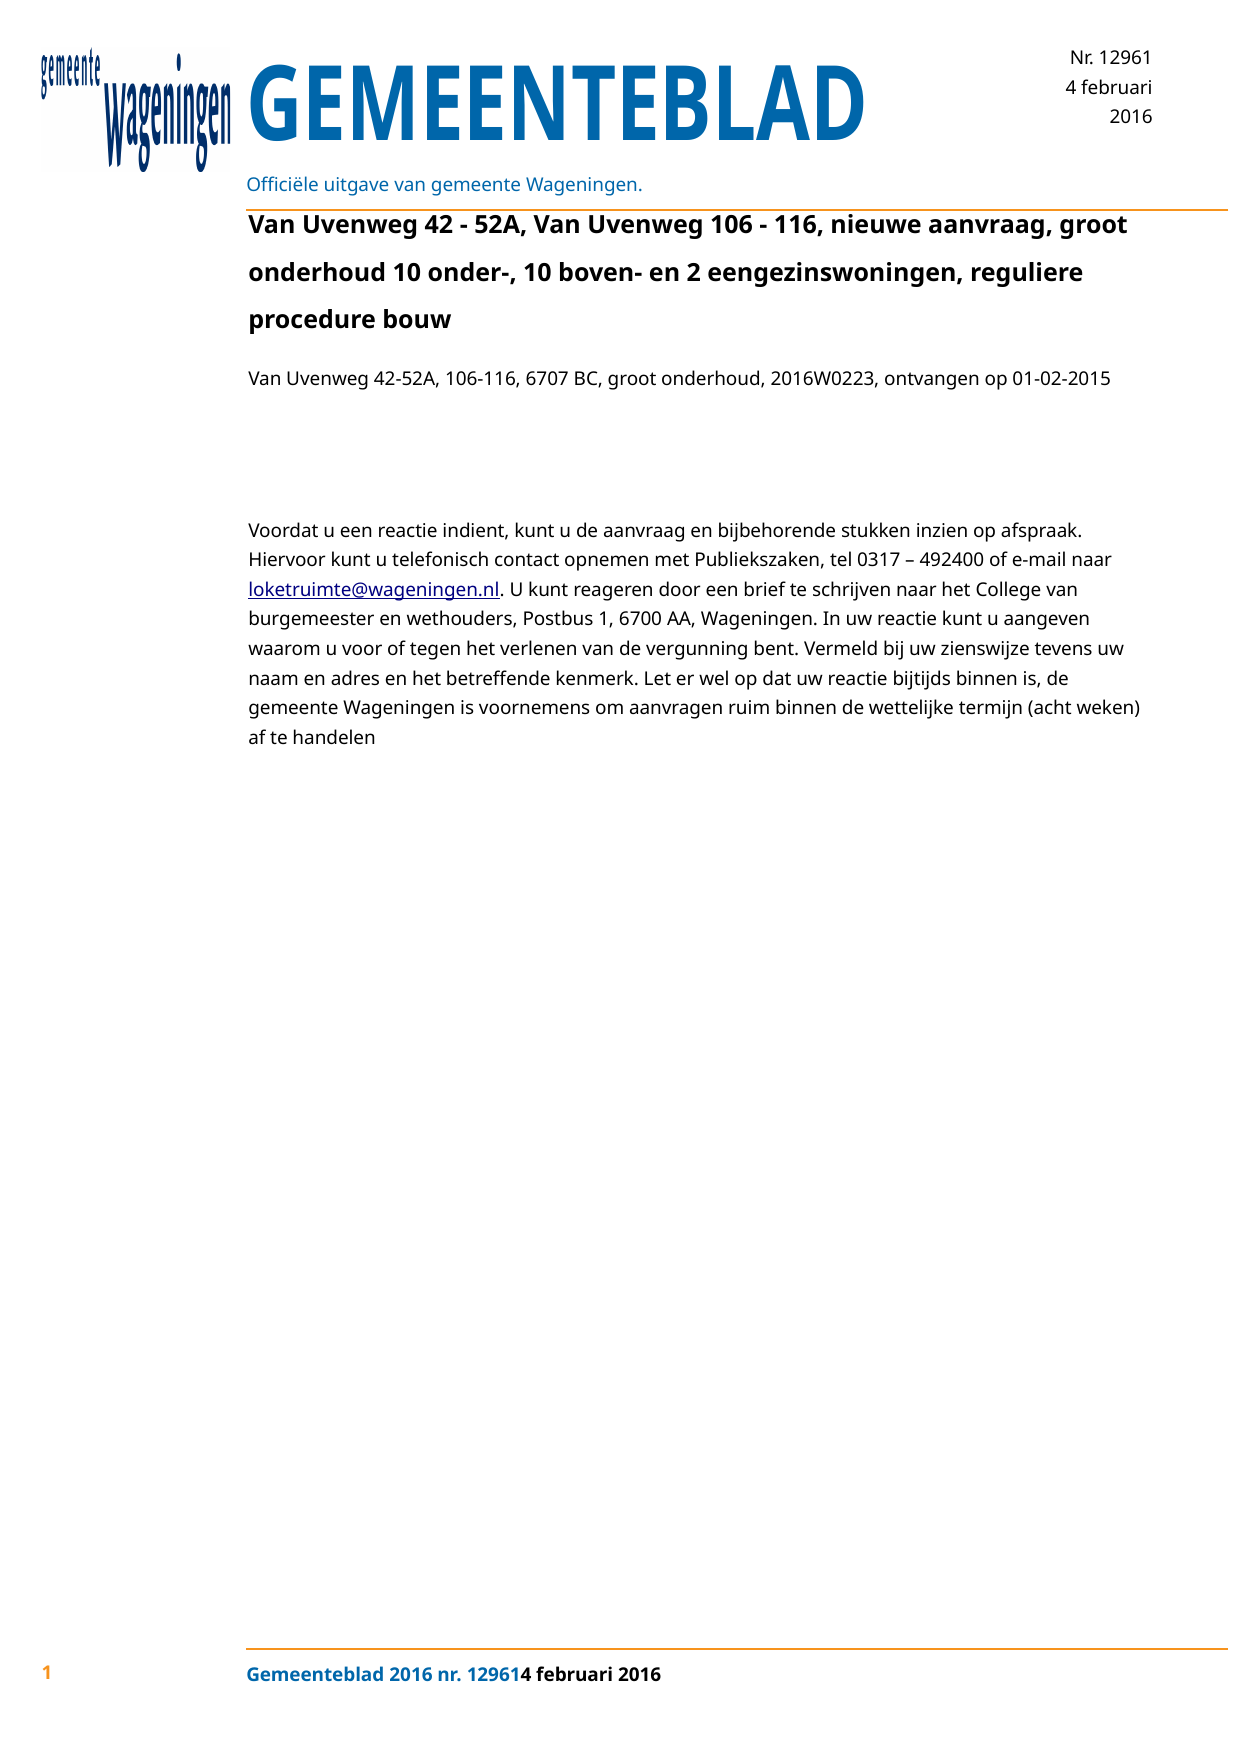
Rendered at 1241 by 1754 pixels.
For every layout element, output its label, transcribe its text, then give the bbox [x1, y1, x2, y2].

text Van Uvenweg 42 - 52A, Van Uvenweg 106 - 116, nieuwe aanvraag, groot onderhoud 10 onder-, 10 boven- en 2 eengezinswoningen, reguliere procedure bouw [248, 211, 1152, 336]
picture [41, 47, 231, 172]
text Voordat u een reactie indient, kunt u de aanvraag en bijbehorende stukken inzien op afspraak. Hiervoor kunt u telefonisch contact opnemen met Publiekszaken, tel 0317 – 492400 of e-mail naar loketruimte@wageningen.nl. U kunt reageren door een brief te schrijven naar het College van burgemeester en wethouders, Postbus 1, 6700 AA, Wageningen. In uw reactie kunt u aangeven waarom u voor of tegen het verlenen van de vergunning bent. Vermeld bij uw zienswijze tevens uw naam en adres en het betreffende kenmerk. Let er wel op dat uw reactie bijtijds binnen is, de gemeente Wageningen is voornemens om aanvragen ruim binnen de wettelijke termijn (acht weken) af te handelen [248, 517, 1152, 749]
text Van Uvenweg 42-52A, 106-116, 6707 BC, groot onderhoud, 2016W0223, ontvangen op 01-02-2015 [248, 366, 1152, 391]
